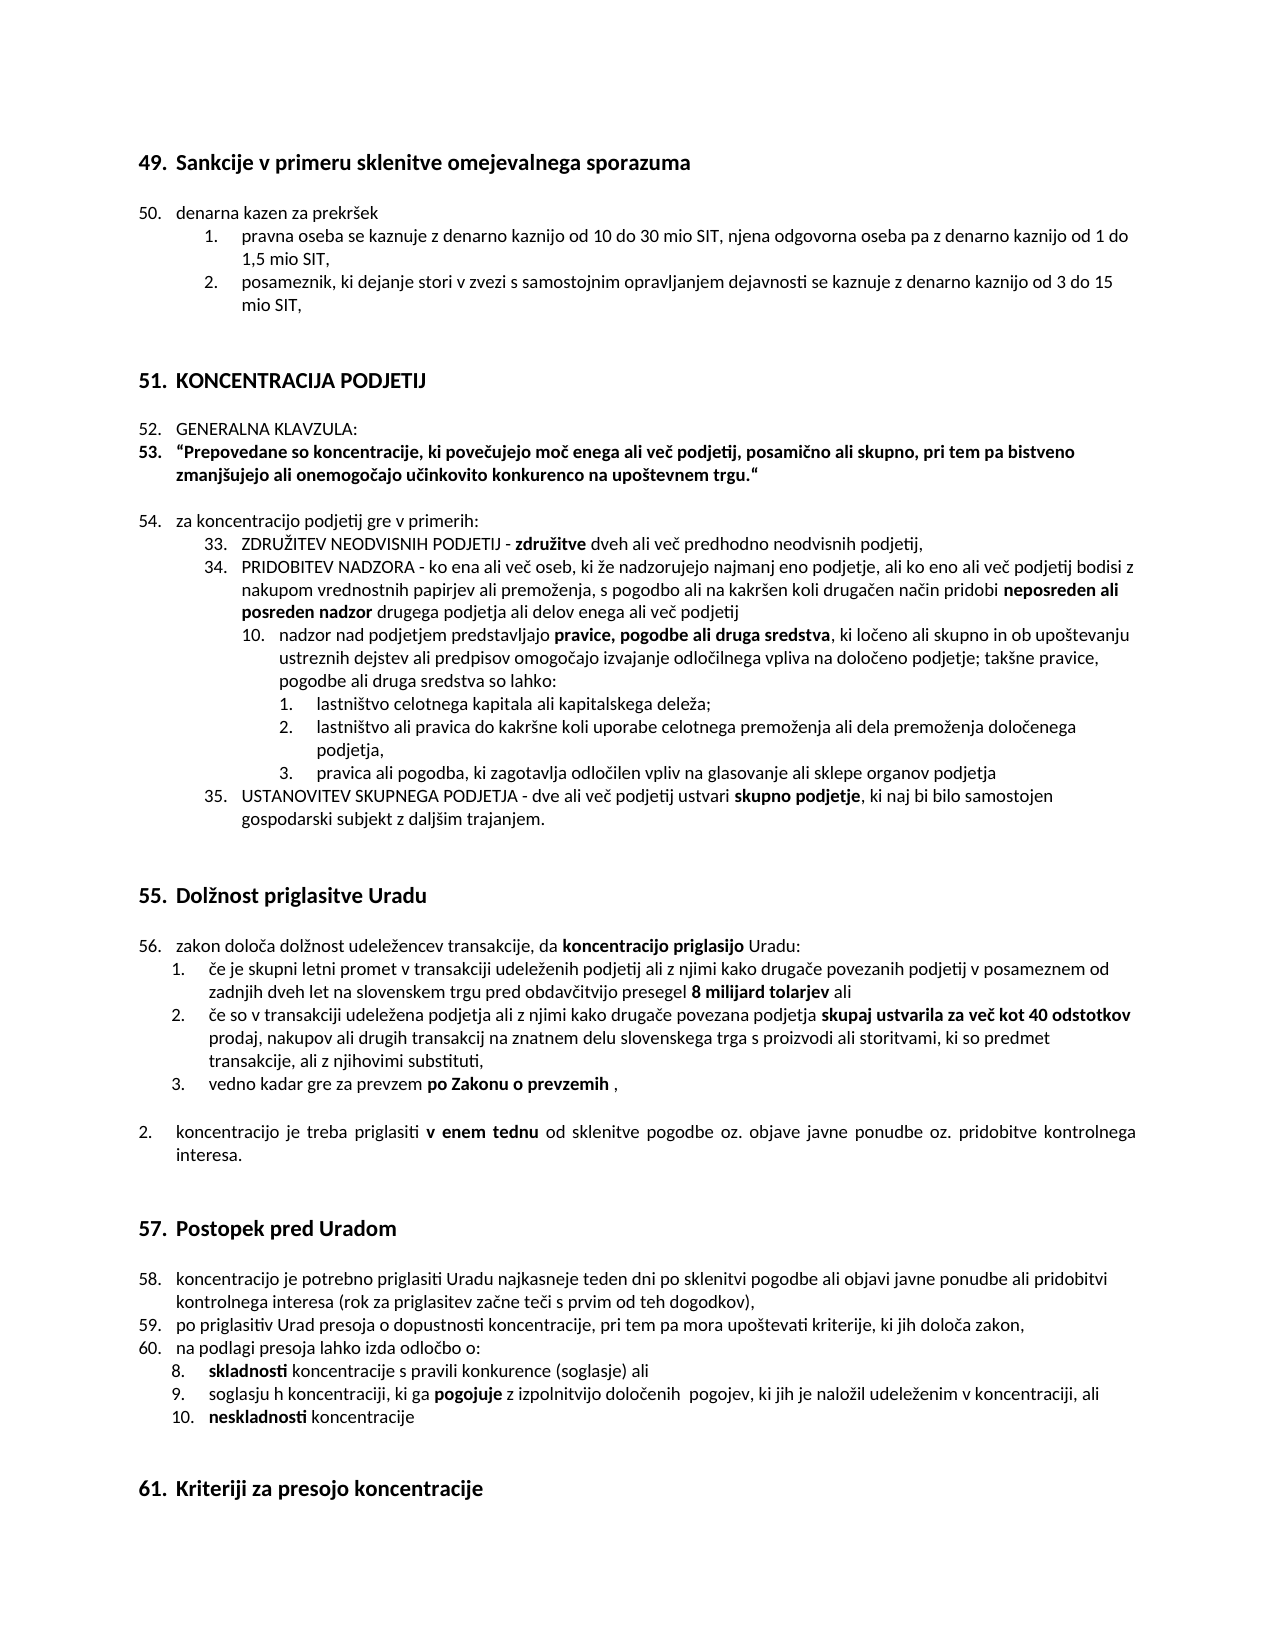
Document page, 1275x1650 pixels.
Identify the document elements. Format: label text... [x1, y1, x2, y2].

subtitle KONCENTRACIJA PODJETIJ [138, 366, 1137, 394]
subtitle denarna kazen za prekršek [138, 201, 1137, 224]
subtitle posameznik, ki dejanje stori v zvezi s samostojnim opravljanjem dejavnosti se kaznuje z denarno kaznijo od 3 do 15 mio SIT, [204, 270, 1137, 316]
subtitle pravna oseba se kaznuje z denarno kaznijo od 10 do 30 mio SIT, njena odgovorna oseba pa z denarno kaznijo od 1 do 1,5 mio SIT, [204, 224, 1137, 270]
subtitle koncentracijo je treba priglasiti v enem tednu od sklenitve pogodbe oz. objave javne ponudbe oz. pridobitve kontrolnega interesa. [138, 1120, 1137, 1166]
subtitle soglasju h koncentraciji, ki ga pogojuje z izpolnitvijo določenih pogojev, ki jih je naložil udeleženim v koncentraciji, ali [171, 1382, 1137, 1405]
subtitle Kriteriji za presojo koncentracije [138, 1474, 1137, 1502]
subtitle na podlagi presoja lahko izda odločbo o: [138, 1336, 1137, 1359]
subtitle PRIDOBITEV NADZORA - ko ena ali več oseb, ki že nadzorujejo najmanj eno podjetje, ali ko eno ali več podjetij bodisi z nakupom vrednostnih papirjev ali premoženja, s pogodbo ali na kakršen koli drugačen način pridobi neposreden ali posreden nadzor drugega podjetja ali delov enega ali več podjetij [204, 555, 1137, 624]
subtitle pravica ali pogodba, ki zagotavlja odločilen vpliv na glasovanje ali sklepe organov podjetja [279, 761, 1137, 784]
subtitle po priglasitiv Urad presoja o dopustnosti koncentracije, pri tem pa mora upoštevati kriterije, ki jih določa zakon, [138, 1313, 1137, 1336]
subtitle če so v transakciji udeležena podjetja ali z njimi kako drugače povezana podjetja skupaj ustvarila za več kot 40 odstotkov prodaj, nakupov ali drugih transakcij na znatnem delu slovenskega trga s proizvodi ali storitvami, ki so predmet transakcije, ali z njihovimi substituti, [171, 1003, 1137, 1072]
subtitle lastništvo ali pravica do kakršne koli uporabe celotnega premoženja ali dela premoženja določenega podjetja, [279, 715, 1137, 761]
subtitle za koncentracijo podjetij gre v primerih: [138, 509, 1137, 532]
subtitle skladnosti koncentracije s pravili konkurence (soglasje) ali [171, 1359, 1137, 1382]
subtitle če je skupni letni promet v transakciji udeleženih podjetij ali z njimi kako drugače povezanih podjetij v posameznem od zadnjih dveh let na slovenskem trgu pred obdavčitvijo presegel 8 milijard tolarjev ali [171, 957, 1137, 1003]
subtitle neskladnosti koncentracije [171, 1405, 1137, 1428]
subtitle nadzor nad podjetjem predstavljajo pravice, pogodbe ali druga sredstva, ki ločeno ali skupno in ob upoštevanju ustreznih dejstev ali predpisov omogočajo izvajanje odločilnega vpliva na določeno podjetje; takšne pravice, pogodbe ali druga sredstva so lahko: [241, 624, 1137, 692]
subtitle “Prepovedane so koncentracije, ki povečujejo moč enega ali več podjetij, posamično ali skupno, pri tem pa bistveno zmanjšujejo ali onemogočajo učinkovito konkurenco na upoštevnem trgu.“ [138, 440, 1137, 486]
subtitle lastništvo celotnega kapitala ali kapitalskega deleža; [279, 692, 1137, 715]
subtitle zakon določa dolžnost udeležencev transakcije, da koncentracijo priglasijo Uradu: [138, 934, 1137, 957]
subtitle Postopek pred Uradom [138, 1214, 1137, 1242]
subtitle GENERALNA KLAVZULA: [138, 417, 1137, 440]
subtitle Dolžnost priglasitve Uradu [138, 881, 1137, 909]
subtitle koncentracijo je potrebno priglasiti Uradu najkasneje teden dni po sklenitvi pogodbe ali objavi javne ponudbe ali pridobitvi kontrolnega interesa (rok za priglasitev začne teči s prvim od teh dogodkov), [138, 1268, 1137, 1313]
subtitle ZDRUŽITEV NEODVISNIH PODJETIJ - združitve dveh ali več predhodno neodvisnih podjetij, [204, 532, 1137, 555]
subtitle Sankcije v primeru sklenitve omejevalnega sporazuma [138, 148, 1137, 176]
subtitle USTANOVITEV SKUPNEGA PODJETJA - dve ali več podjetij ustvari skupno podjetje, ki naj bi bilo samostojen gospodarski subjekt z daljšim trajanjem. [204, 784, 1137, 830]
subtitle vedno kadar gre za prevzem po Zakonu o prevzemih , [171, 1072, 1137, 1094]
